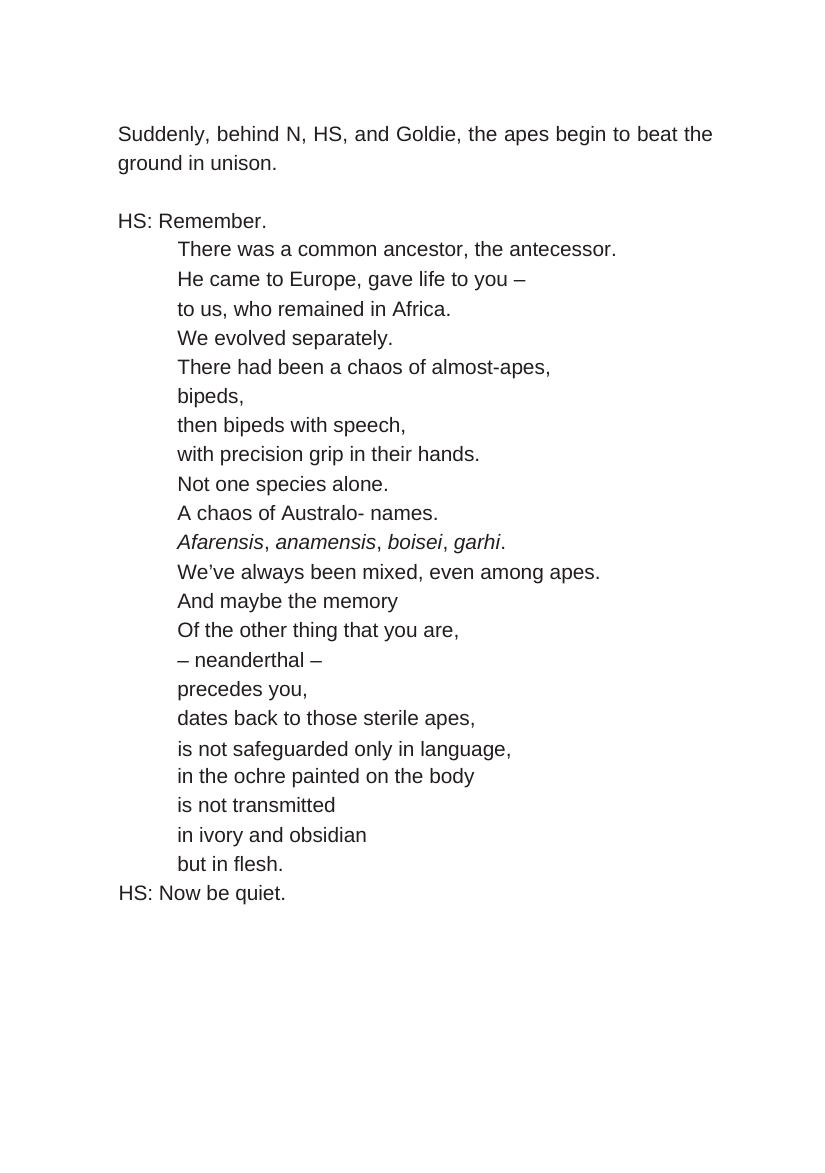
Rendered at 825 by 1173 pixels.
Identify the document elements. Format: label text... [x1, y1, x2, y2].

text but in flesh. [177, 846, 374, 876]
text Not one species alone. [177, 466, 446, 495]
text Of the other thing that you are, [177, 613, 491, 642]
text dates back to those sterile apes, [177, 701, 583, 730]
text He came to Europe, gave life to you – [177, 262, 576, 291]
text precedes you, [177, 671, 357, 701]
text We evolved separately. [177, 320, 533, 349]
text to us, who remained in Africa. [177, 291, 475, 320]
text There had been a chaos of almost-apes, [177, 349, 608, 379]
text then bipeds with speech, [177, 408, 454, 437]
text is not safeguarded only in language, [177, 732, 558, 761]
text HS: Now be quiet. [118, 876, 401, 905]
text There was a common ancestor, the antecessor. [177, 232, 640, 261]
text A chaos of Australo- names. [177, 495, 505, 524]
text Suddenly, behind N, HS, and Goldie, the apes begin to beat the ground in unison. [118, 116, 714, 174]
text bipeds, [177, 379, 323, 408]
text in ivory and obsidian [177, 817, 450, 846]
text with precision grip in their hands. [177, 437, 576, 466]
text HS: Remember. [118, 204, 328, 233]
text We’ve always been mixed, even among apes. [177, 555, 681, 584]
text in the ochre painted on the body [177, 759, 494, 788]
text – neanderthal – [177, 642, 394, 671]
text Afarensis, anamensis, boisei, garhi. [177, 524, 594, 554]
text And maybe the memory [177, 584, 432, 613]
text is not transmitted [177, 788, 409, 817]
